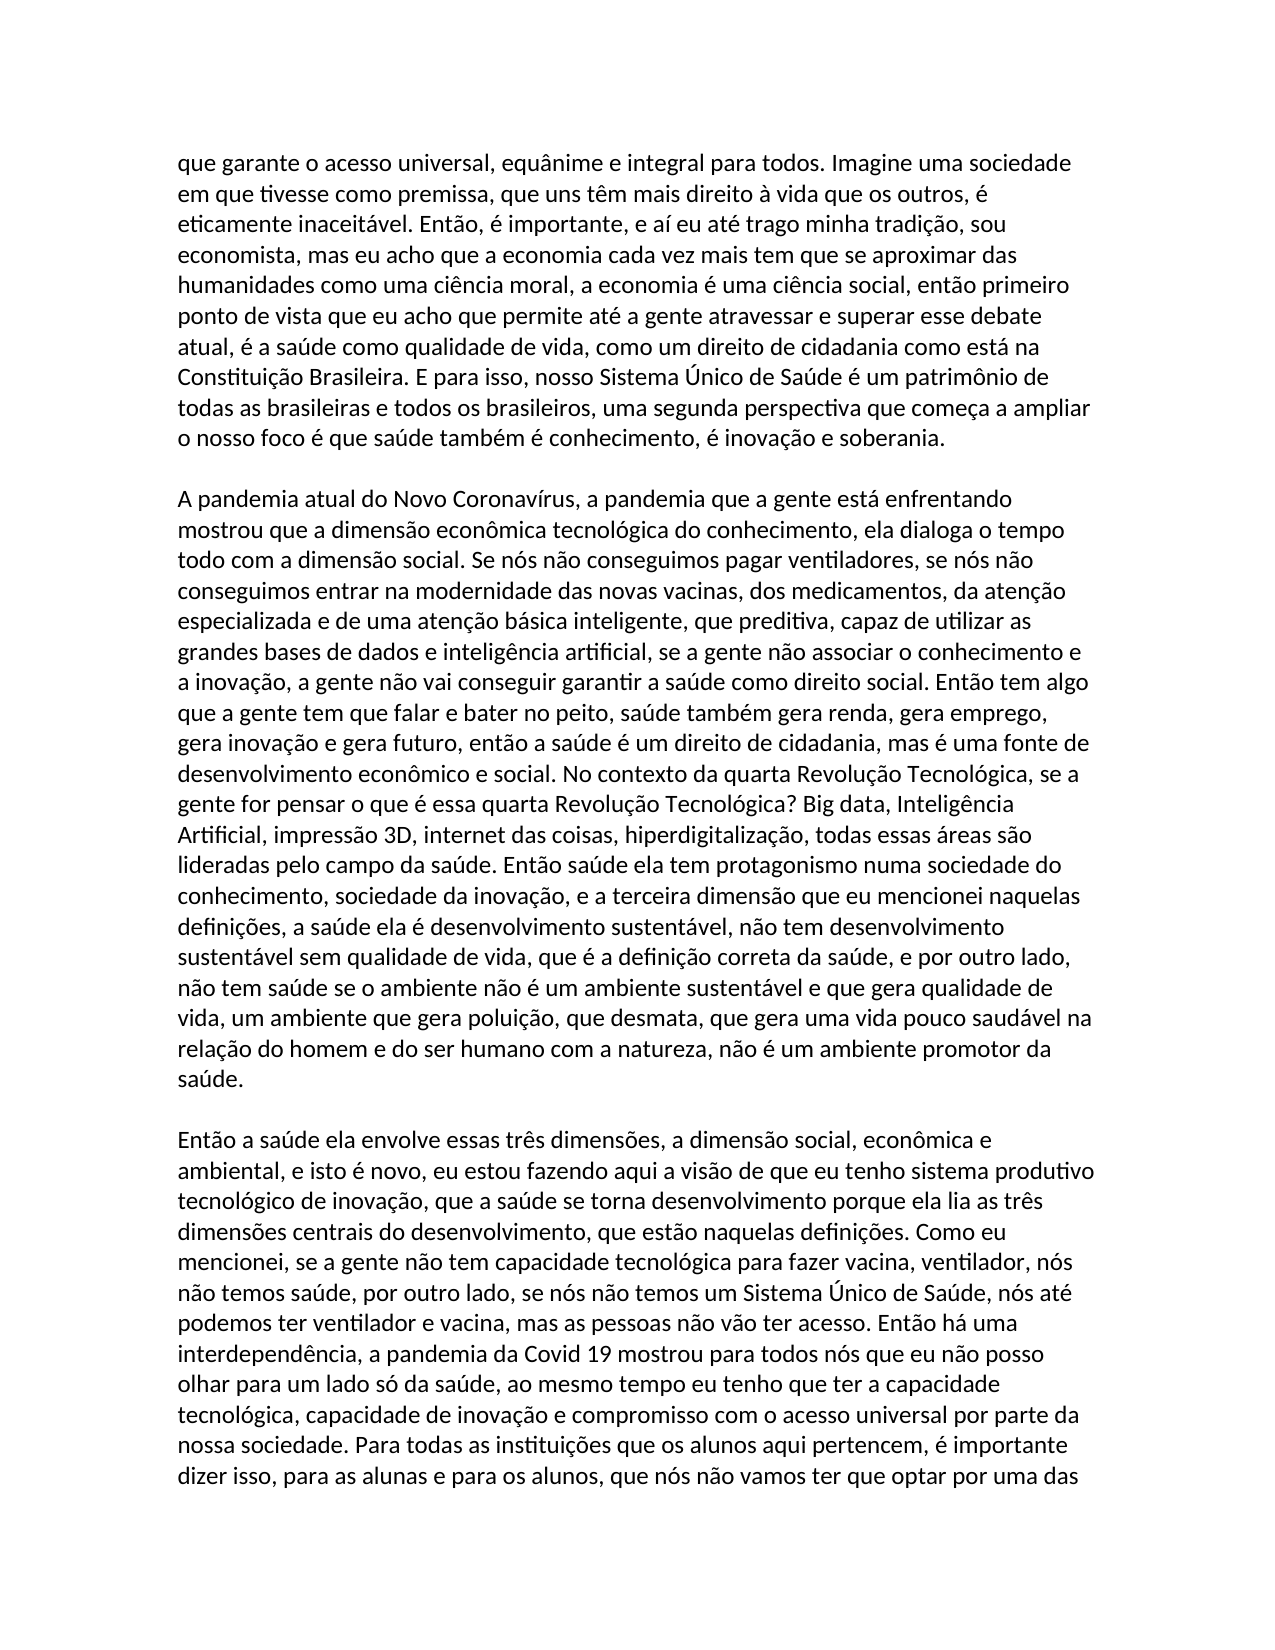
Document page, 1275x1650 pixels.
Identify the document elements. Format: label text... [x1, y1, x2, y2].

text Então a saúde ela envolve essas três dimensões, a dimensão social, econômica e ambiental, e isto é novo, eu estou fazendo aqui a visão de que eu tenho sistema produtivo tecnológico de inovação, que a saúde se torna desenvolvimento porque ela lia as três dimensões centrais do desenvolvimento, que estão naquelas definições. Como eu mencionei, se a gente não tem capacidade tecnológica para fazer vacina, ventilador, nós não temos saúde, por outro lado, se nós não temos um Sistema Único de Saúde, nós até podemos ter ventilador e vacina, mas as pessoas não vão ter acesso. Então há uma interdependência, a pandemia da Covid 19 mostrou para todos nós que eu não posso olhar para um lado só da saúde, ao mesmo tempo eu tenho que ter a capacidade tecnológica, capacidade de inovação e compromisso com o acesso universal por parte da nossa sociedade. Para todas as instituições que os alunos aqui pertencem, é importante dizer isso, para as alunas e para os alunos, que nós não vamos ter que optar por uma das [177, 1124, 1098, 1491]
text que garante o acesso universal, equânime e integral para todos. Imagine uma sociedade em que tivesse como premissa, que uns têm mais direito à vida que os outros, é eticamente inaceitável. Então, é importante, e aí eu até trago minha tradição, sou economista, mas eu acho que a economia cada vez mais tem que se aproximar das humanidades como uma ciência moral, a economia é uma ciência social, então primeiro ponto de vista que eu acho que permite até a gente atravessar e superar esse debate atual, é a saúde como qualidade de vida, como um direito de cidadania como está na Constituição Brasileira. E para isso, nosso Sistema Único de Saúde é um patrimônio de todas as brasileiras e todos os brasileiros, uma segunda perspectiva que começa a ampliar o nosso foco é que saúde também é conhecimento, é inovação e soberania. [177, 148, 1098, 453]
text A pandemia atual do Novo Coronavírus, a pandemia que a gente está enfrentando mostrou que a dimensão econômica tecnológica do conhecimento, ela dialoga o tempo todo com a dimensão social. Se nós não conseguimos pagar ventiladores, se nós não conseguimos entrar na modernidade das novas vacinas, dos medicamentos, da atenção especializada e de uma atenção básica inteligente, que preditiva, capaz de utilizar as grandes bases de dados e inteligência artificial, se a gente não associar o conhecimento e a inovação, a gente não vai conseguir garantir a saúde como direito social. Então tem algo que a gente tem que falar e bater no peito, saúde também gera renda, gera emprego, gera inovação e gera futuro, então a saúde é um direito de cidadania, mas é uma fonte de desenvolvimento econômico e social. No contexto da quarta Revolução Tecnológica, se a gente for pensar o que é essa quarta Revolução Tecnológica? Big data, Inteligência Artificial, impressão 3D, internet das coisas, hiperdigitalização, todas essas áreas são lideradas pelo campo da saúde. Então saúde ela tem protagonismo numa sociedade do conhecimento, sociedade da inovação, e a terceira dimensão que eu mencionei naquelas definições, a saúde ela é desenvolvimento sustentável, não tem desenvolvimento sustentável sem qualidade de vida, que é a definição correta da saúde, e por outro lado, não tem saúde se o ambiente não é um ambiente sustentável e que gera qualidade de vida, um ambiente que gera poluição, que desmata, que gera uma vida pouco saudável na relação do homem e do ser humano com a natureza, não é um ambiente promotor da saúde. [177, 483, 1098, 1094]
